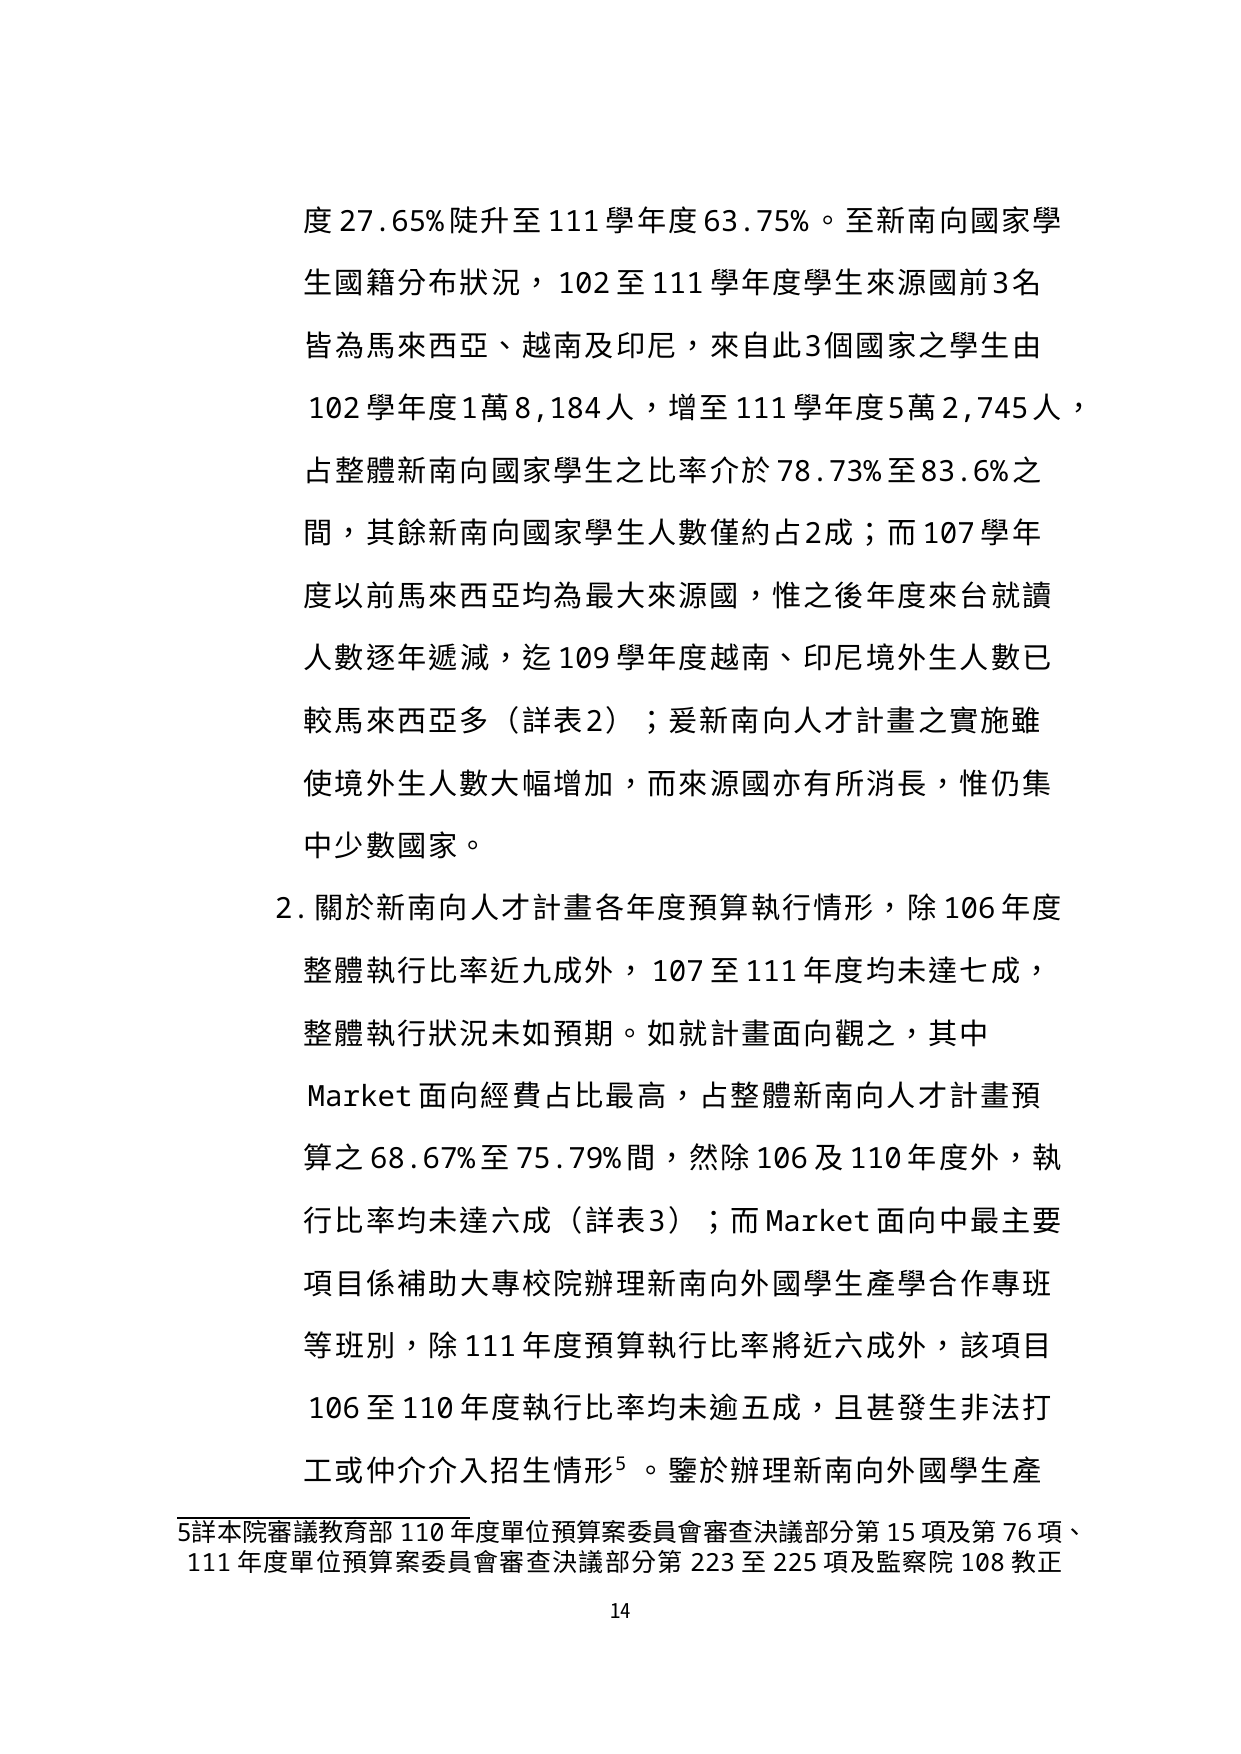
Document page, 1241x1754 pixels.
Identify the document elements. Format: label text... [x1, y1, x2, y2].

text 2.關於新南向人才計畫各年度預算執行情形，除106年度整體執行比率近九成外，107至111年度均未達七成，整體執行狀況未如預期。如就計畫面向觀之，其中Market面向經費占比最高，占整體新南向人才計畫預算之68.67%至75.79%間，然除106及110年度外，執行比率均未達六成（詳表3）；而Market面向中最主要項目係補助大專校院辦理新南向外國學生產學合作專班等班別，除111年度預算執行比率將近六成外，該項目106至110年度執行比率均未逾五成，且甚發生非法打工或仲介介入招生情形。鑒於辦理新南向外國學生產 [266, 865, 1063, 1490]
text 1.據教育部統計，近10年新南向國家境外生占整體境外生比率先由102學年度28.21%降至104學年度25.81%，新南向人才計畫實施後，該比率由105學年度27.65%陡升至111學年度63.75%。至新南向國家學生國籍分布狀況，102至111學年度學生來源國前3名皆為馬來西亞、越南及印尼，來自此3個國家之學生由102學年度1萬8,184人，增至111學年度5萬2,745人，占整體新南向國家學生之比率介於78.73%至83.6%之間，其餘新南向國家學生人數僅約占2成；而107學年度以前馬來西亞均為最大來源國，惟之後年度來台就讀人數逐年遞減，迄109學年度越南、印尼境外生人數已較馬來西亞多（詳表2）；爰新南向人才計畫之實施雖使境外生人數大幅增加，而來源國亦有所消長，惟仍集中少數國家。 [266, 177, 1063, 865]
text 詳本院審議教育部110年度單位預算案委員會審查決議部分第15項及第76項、111年度單位預算案委員會審查決議部分第223至225項及監察院108教正0012號糾正案。 [177, 1518, 1063, 1577]
